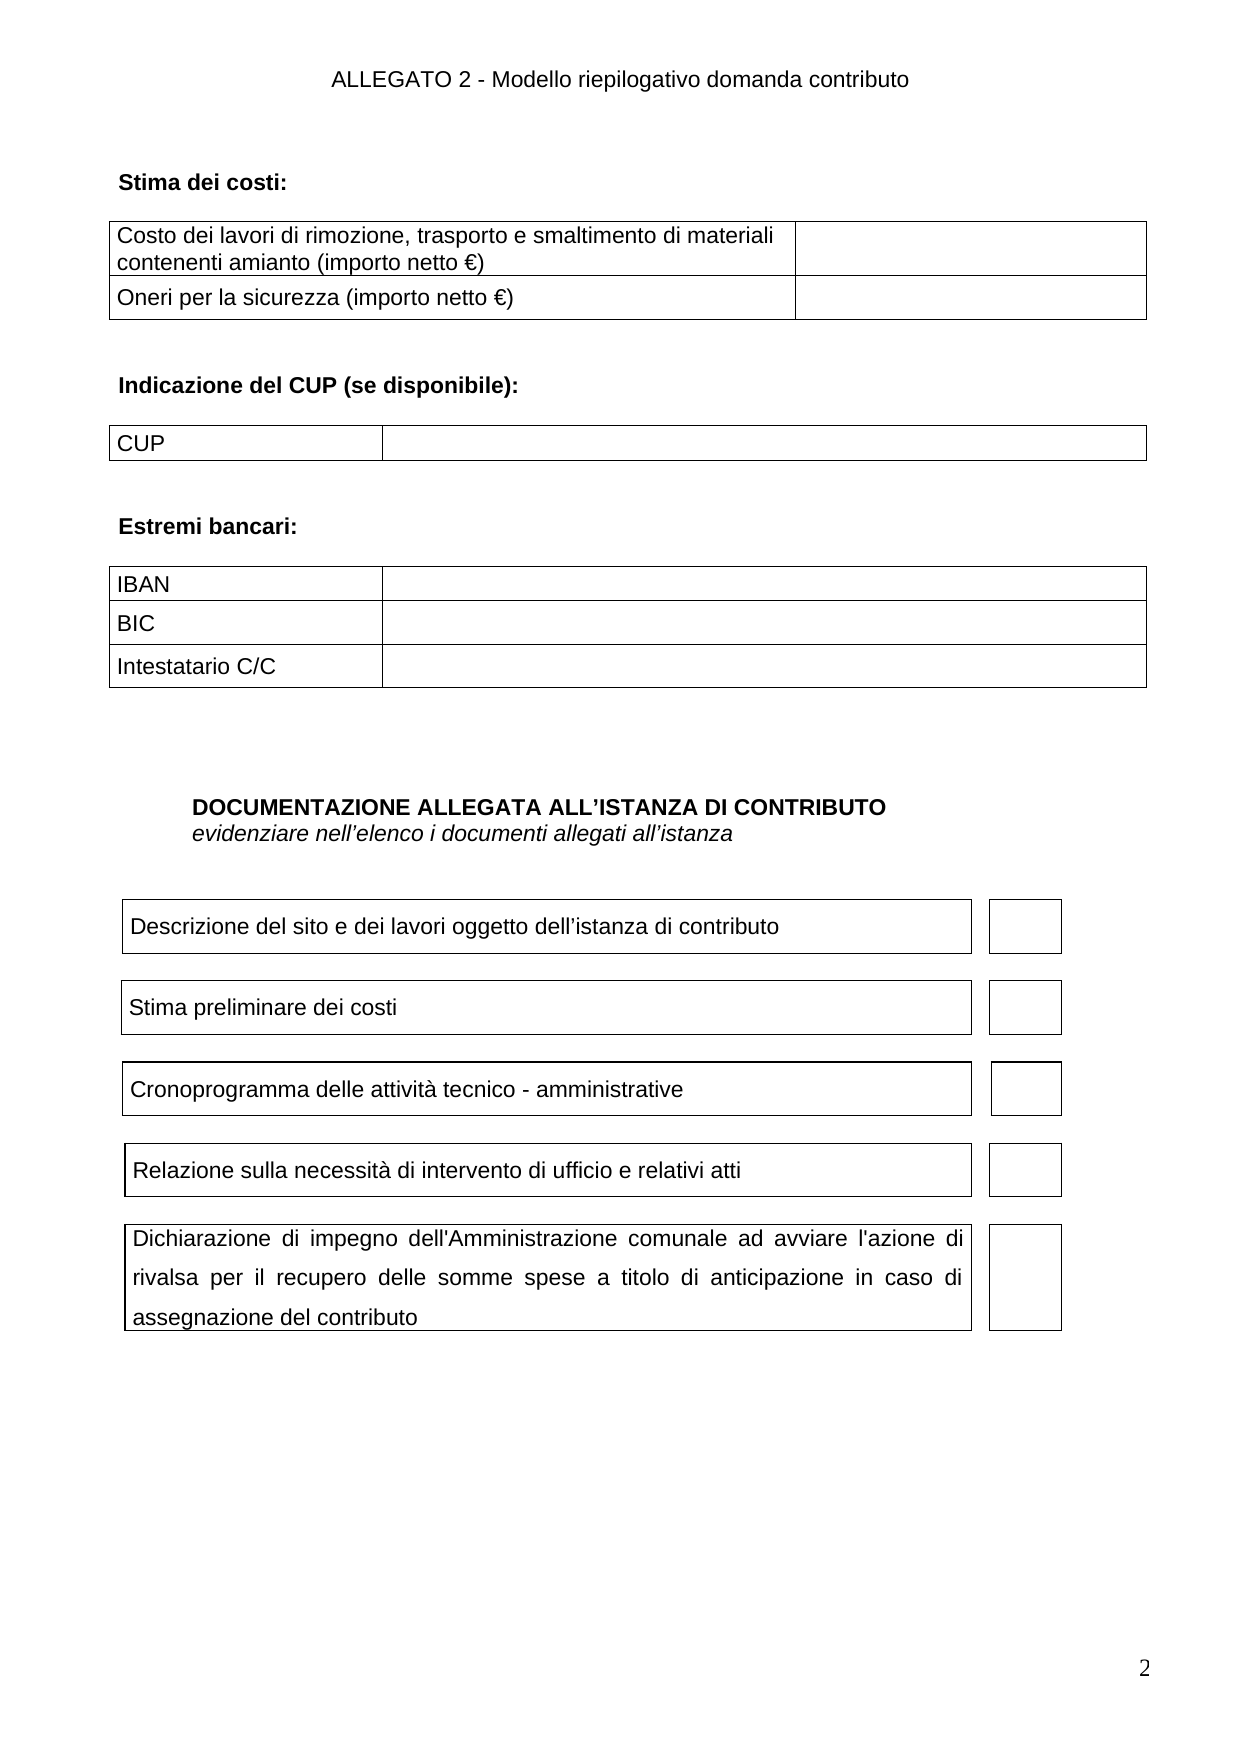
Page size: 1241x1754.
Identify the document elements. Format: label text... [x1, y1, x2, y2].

text Stima dei costi: [118, 168, 1137, 195]
table_header Costo dei lavori di rimozione, trasporto e smaltimento di materiali contenenti amianto (importo netto €) [110, 222, 795, 275]
table_cell Intestatario C/C [110, 645, 382, 687]
table_cell BIC [110, 601, 382, 644]
table_cell Oneri per la sicurezza (importo netto €) [110, 276, 795, 319]
text Indicazione del CUP (se disponibile): [118, 372, 1137, 399]
table_header Stima preliminare dei costi [122, 981, 971, 1034]
table_header [972, 1143, 989, 1196]
table_header IBAN [110, 567, 382, 600]
table_header [972, 980, 989, 1034]
text Estremi bancari: [118, 513, 1137, 540]
text evidenziare nell’elenco i documenti allegati all’istanza [118, 820, 1137, 846]
table_cell [383, 645, 1146, 687]
table_header [383, 426, 1146, 459]
table_header [990, 1225, 1061, 1330]
table_header Cronoprogramma delle attività tecnico - amministrative [123, 1063, 971, 1115]
table_header [992, 1063, 1061, 1115]
text DOCUMENTAZIONE ALLEGATA ALL’ISTANZA DI CONTRIBUTO [118, 794, 1137, 820]
table_header [990, 1144, 1061, 1196]
table_header [972, 1224, 989, 1330]
table_cell [796, 276, 1146, 319]
table_header [972, 1061, 991, 1115]
table_cell [383, 601, 1146, 644]
table_header CUP [110, 426, 382, 459]
table_header Relazione sulla necessità di intervento di ufficio e relativi atti [126, 1144, 971, 1196]
table_header [990, 981, 1061, 1034]
table_header [990, 900, 1061, 953]
table_header Descrizione del sito e dei lavori oggetto dell’istanza di contributo [123, 900, 971, 953]
table_header Dichiarazione di impegno dell'Amministrazione comunale ad avviare l'azione di rivalsa per il recupero delle somme spese a titolo di anticipazione in caso di assegnazione del contributo [126, 1225, 971, 1330]
table_header [972, 899, 989, 953]
table_header [796, 222, 1146, 275]
table_header [383, 567, 1146, 600]
